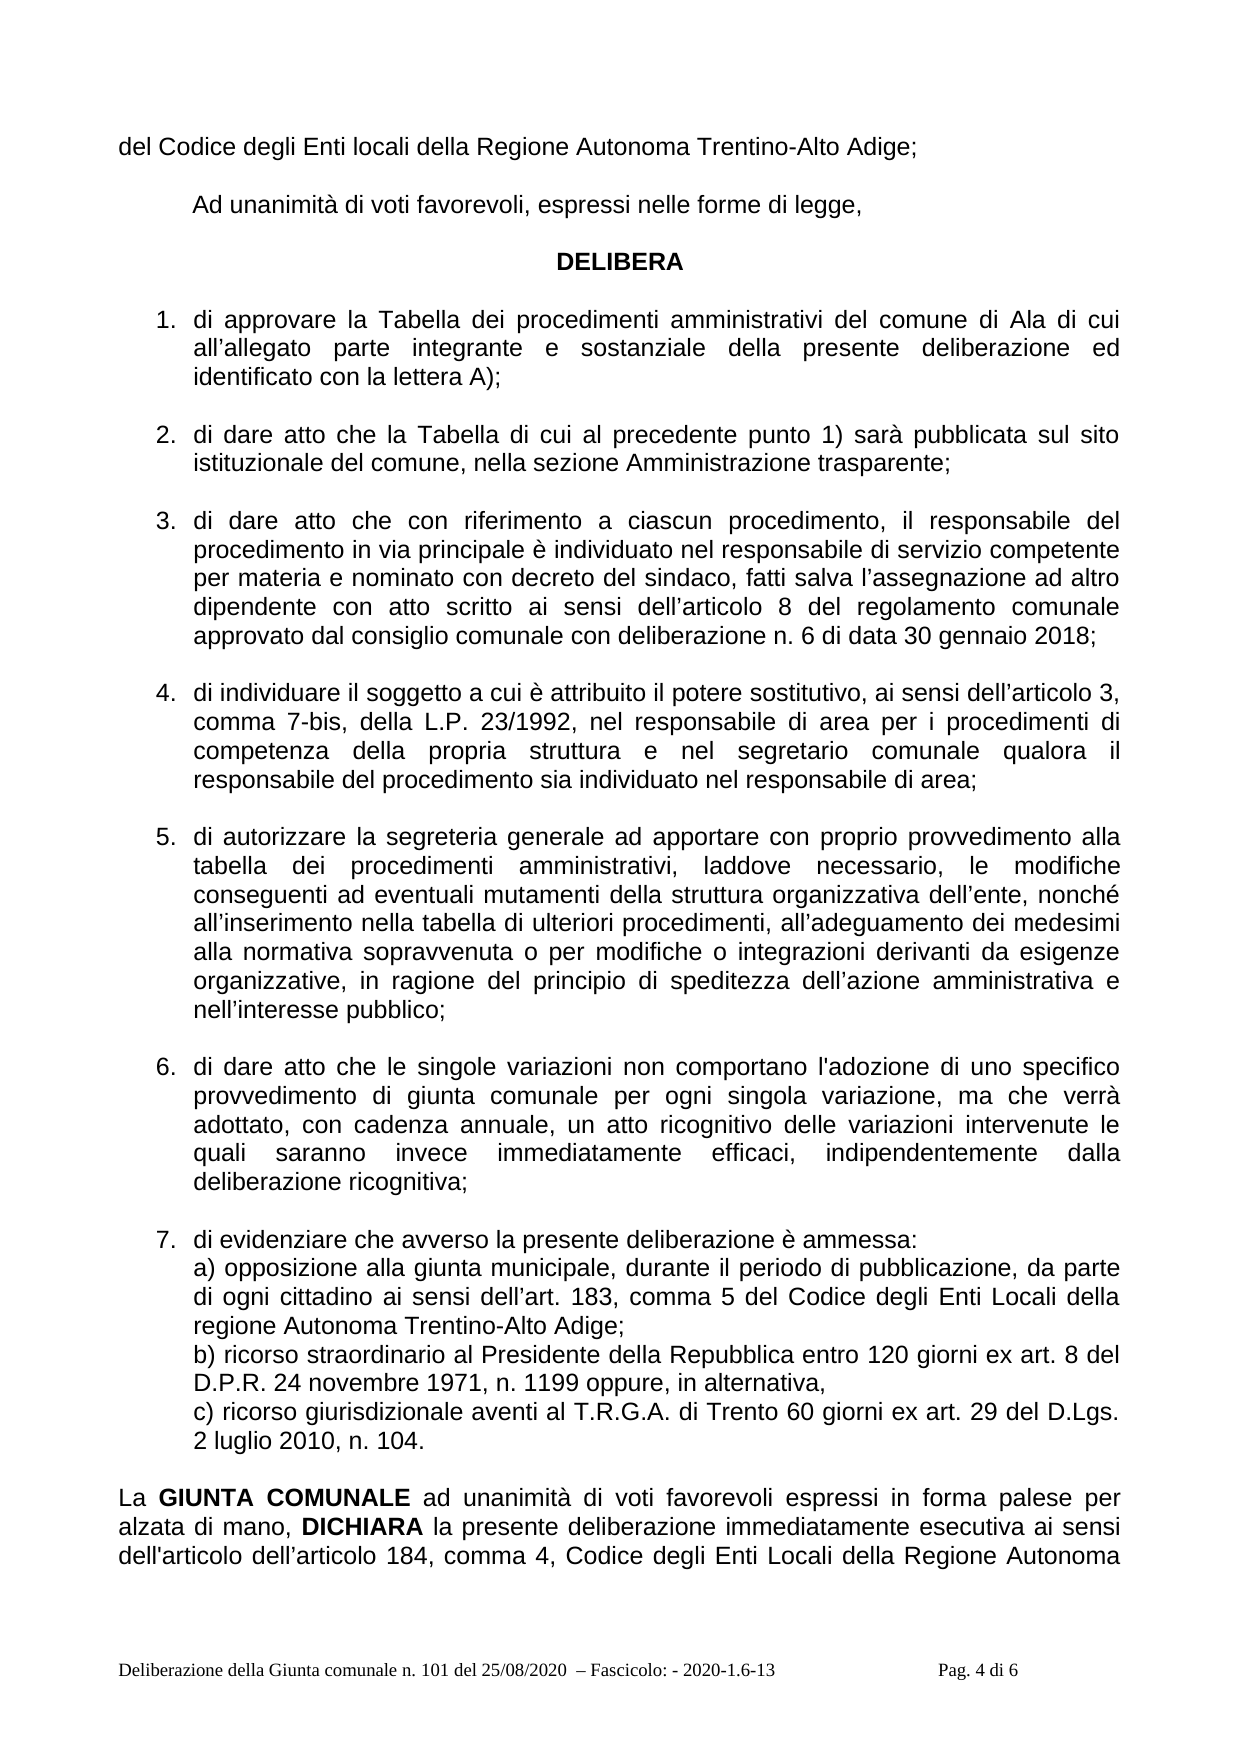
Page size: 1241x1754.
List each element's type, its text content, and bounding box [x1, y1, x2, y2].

text Ad unanimità di voti favorevoli, espressi nelle forme di legge, [118, 189, 1122, 218]
text del Codice degli Enti locali della Regione Autonoma Trentino-Alto Adige; [118, 132, 1122, 161]
text a) opposizione alla giunta municipale, durante il periodo di pubblicazione, da parte di ogni cittadino ai sensi dell’art. 183, comma 5 del Codice degli Enti Locali della regione Autonoma Trentino-Alto Adige; [193, 1253, 1122, 1339]
list di approvare la Tabella dei procedimenti amministrativi del comune di Ala di cui all’allegato parte integrante e sostanziale della presente deliberazione ed identificato con la lettera A); [156, 304, 1122, 391]
list di evidenziare che avverso la presente deliberazione è ammessa: [156, 1224, 1122, 1253]
list di dare atto che con riferimento a ciascun procedimento, il responsabile del procedimento in via principale è individuato nel responsabile di servizio competente per materia e nominato con decreto del sindaco, fatti salva l’assegnazione ad altro dipendente con atto scritto ai sensi dell’articolo 8 del regolamento comunale approvato dal consiglio comunale con deliberazione n. 6 di data 30 gennaio 2018; [156, 506, 1122, 649]
list di autorizzare la segreteria generale ad apportare con proprio provvedimento alla tabella dei procedimenti amministrativi, laddove necessario, le modifiche conseguenti ad eventuali mutamenti della struttura organizzativa dell’ente, nonché all’inserimento nella tabella di ulteriori procedimenti, all’adeguamento dei medesimi alla normativa sopravvenuta o per modifiche o integrazioni derivanti da esigenze organizzative, in ragione del principio di speditezza dell’azione amministrativa e nell’interesse pubblico; [156, 822, 1122, 1023]
text b) ricorso straordinario al Presidente della Repubblica entro 120 giorni ex art. 8 del D.P.R. 24 novembre 1971, n. 1199 oppure, in alternativa, [193, 1339, 1122, 1397]
list di dare atto che la Tabella di cui al precedente punto 1) sarà pubblicata sul sito istituzionale del comune, nella sezione Amministrazione trasparente; [156, 419, 1122, 477]
text La GIUNTA COMUNALE ad unanimità di voti favorevoli espressi in forma palese per alzata di mano, DICHIARA la presente deliberazione immediatamente esecutiva ai sensi dell'articolo dell’articolo 184, comma 4, Codice degli Enti Locali della Regione Autonoma [118, 1483, 1122, 1569]
text c) ricorso giurisdizionale aventi al T.R.G.A. di Trento 60 giorni ex art. 29 del D.Lgs. 2 luglio 2010, n. 104. [193, 1397, 1122, 1454]
list di individuare il soggetto a cui è attribuito il potere sostitutivo, ai sensi dell’articolo 3, comma 7-bis, della L.P. 23/1992, nel responsabile di area per i procedimenti di competenza della propria struttura e nel segretario comunale qualora il responsabile del procedimento sia individuato nel responsabile di area; [156, 678, 1122, 793]
list di dare atto che le singole variazioni non comportano l'adozione di uno specifico provvedimento di giunta comunale per ogni singola variazione, ma che verrà adottato, con cadenza annuale, un atto ricognitivo delle variazioni intervenute le quali saranno invece immediatamente efficaci, indipendentemente dalla deliberazione ricognitiva; [156, 1052, 1122, 1196]
text DELIBERA [118, 247, 1122, 276]
